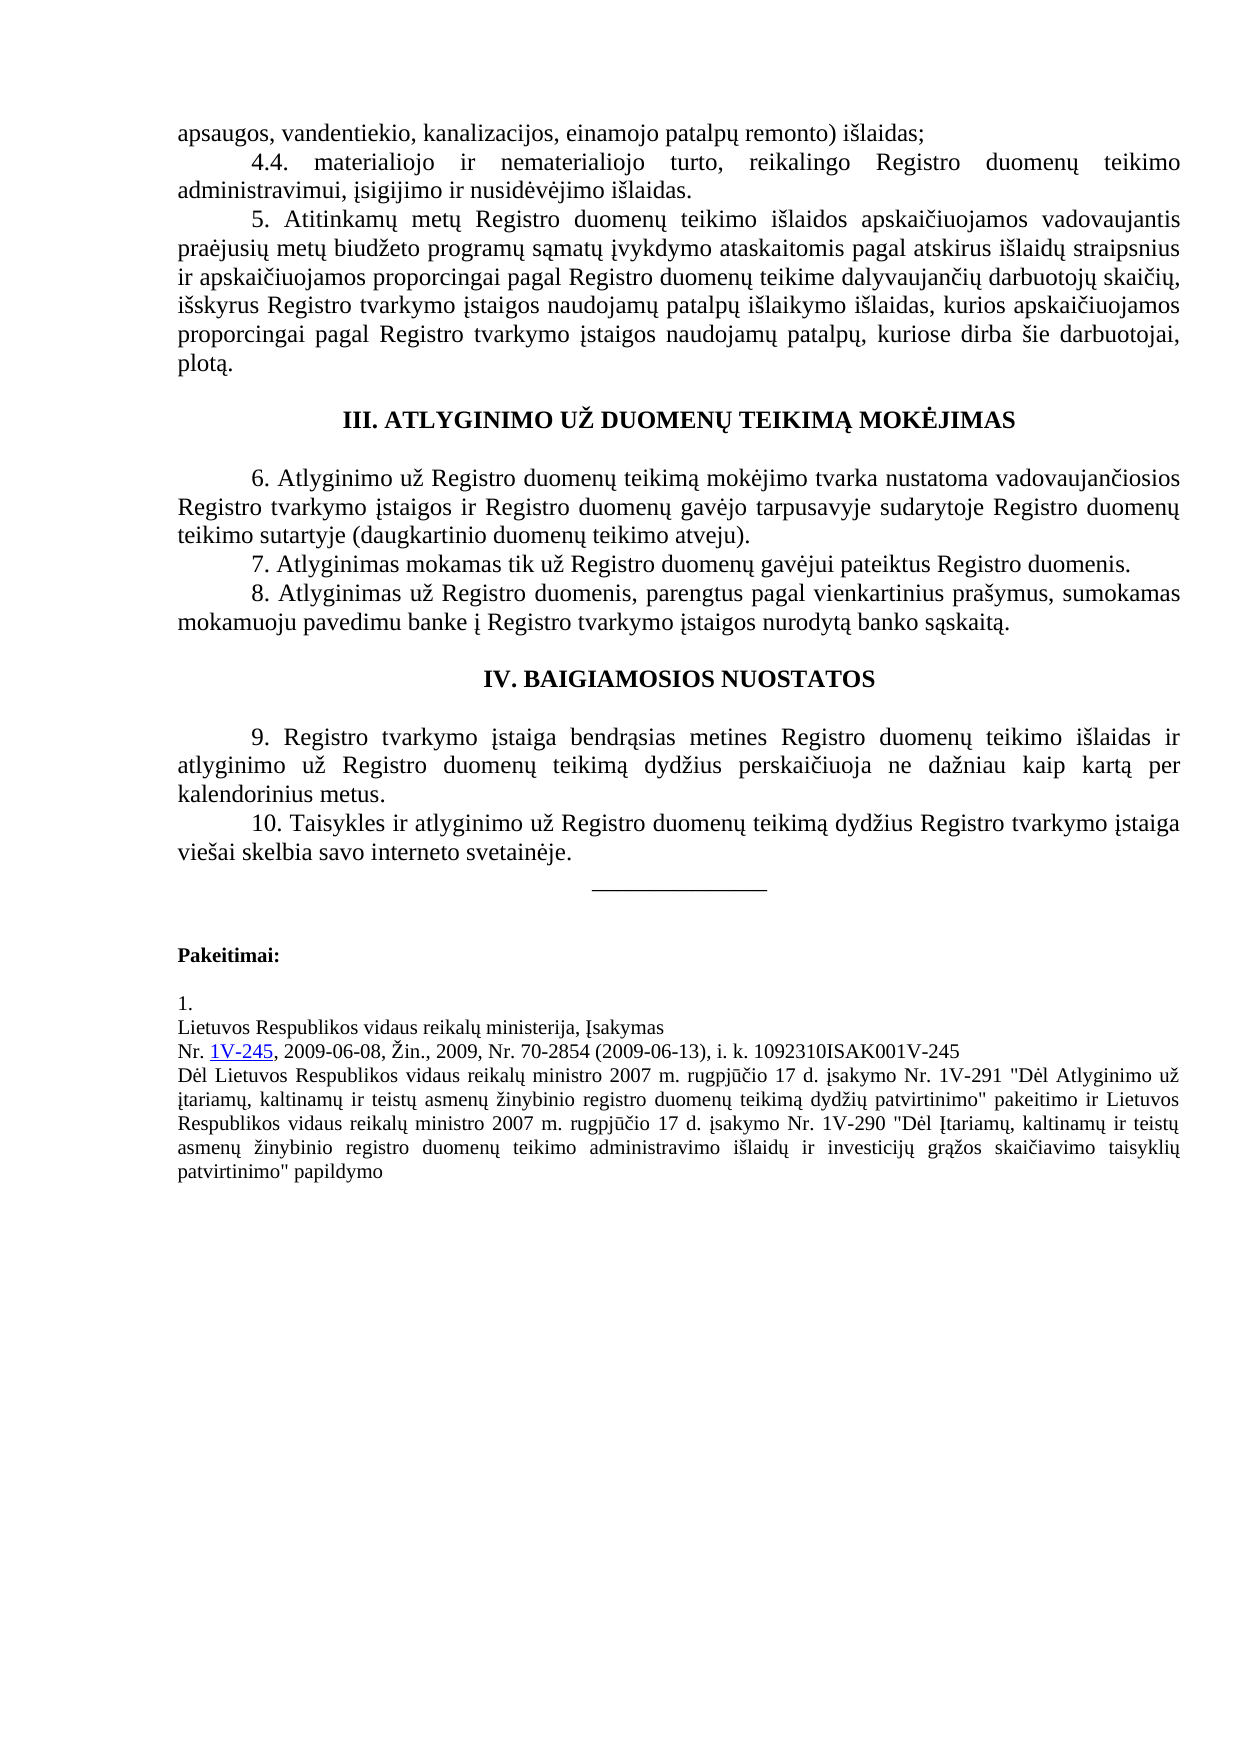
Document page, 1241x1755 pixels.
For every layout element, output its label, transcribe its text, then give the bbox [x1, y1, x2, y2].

text 8. Atlyginimas už Registro duomenis, parengtus pagal vienkartinius prašymus, sumokamas mokamuoju pavedimu banke į Registro tvarkymo įstaigos nurodytą banko sąskaitą. [177, 578, 1181, 636]
text 5. Atitinkamų metų Registro duomenų teikimo išlaidos apskaičiuojamos vadovaujantis praėjusių metų biudžeto programų sąmatų įvykdymo ataskaitomis pagal atskirus išlaidų straipsnius ir apskaičiuojamos proporcingai pagal Registro duomenų teikime dalyvaujančių darbuotojų skaičių, išskyrus Registro tvarkymo įstaigos naudojamų patalpų išlaikymo išlaidas, kurios apskaičiuojamos proporcingai pagal Registro tvarkymo įstaigos naudojamų patalpų, kuriose dirba šie darbuotojai, plotą. [177, 204, 1181, 377]
text 10. Taisykles ir atlyginimo už Registro duomenų teikimą dydžius Registro tvarkymo įstaiga viešai skelbia savo interneto svetainėje. [177, 808, 1181, 866]
text IV. BAIGIAMOSIOS NUOSTATOS [177, 664, 1181, 693]
text Pakeitimai: [177, 942, 1181, 967]
text 9. Registro tvarkymo įstaiga bendrąsias metines Registro duomenų teikimo išlaidas ir atlyginimo už Registro duomenų teikimą dydžius perskaičiuoja ne dažniau kaip kartą per kalendorinius metus. [177, 722, 1181, 808]
text Dėl Lietuvos Respublikos vidaus reikalų ministro 2007 m. rugpjūčio 17 d. įsakymo Nr. 1V-291 "Dėl Atlyginimo už įtariamų, kaltinamų ir teistų asmenų žinybinio registro duomenų teikimą dydžių patvirtinimo" pakeitimo ir Lietuvos Respublikos vidaus reikalų ministro 2007 m. rugpjūčio 17 d. įsakymo Nr. 1V-290 "Dėl Įtariamų, kaltinamų ir teistų asmenų žinybinio registro duomenų teikimo administravimo išlaidų ir investicijų grąžos skaičiavimo taisyklių patvirtinimo" papildymo [177, 1063, 1181, 1183]
text Nr. 1V-245, 2009-06-08, Žin., 2009, Nr. 70-2854 (2009-06-13), i. k. 1092310ISAK001V-245 [177, 1039, 1181, 1063]
text 7. Atlyginimas mokamas tik už Registro duomenų gavėjui pateiktus Registro duomenis. [177, 549, 1181, 578]
text Lietuvos Respublikos vidaus reikalų ministerija, Įsakymas [177, 1015, 1181, 1039]
text 1. [177, 991, 1181, 1015]
text 6. Atlyginimo už Registro duomenų teikimą mokėjimo tvarka nustatoma vadovaujančiosios Registro tvarkymo įstaigos ir Registro duomenų gavėjo tarpusavyje sudarytoje Registro duomenų teikimo sutartyje (daugkartinio duomenų teikimo atveju). [177, 463, 1181, 549]
text ______________ [177, 866, 1181, 894]
text apsaugos, vandentiekio, kanalizacijos, einamojo patalpų remonto) išlaidas; [177, 118, 1181, 147]
text III. ATLYGINIMO UŽ DUOMENŲ TEIKIMĄ MOKĖJIMAS [177, 406, 1181, 434]
text 4.4. materialiojo ir nematerialiojo turto, reikalingo Registro duomenų teikimo administravimui, įsigijimo ir nusidėvėjimo išlaidas. [177, 147, 1181, 204]
